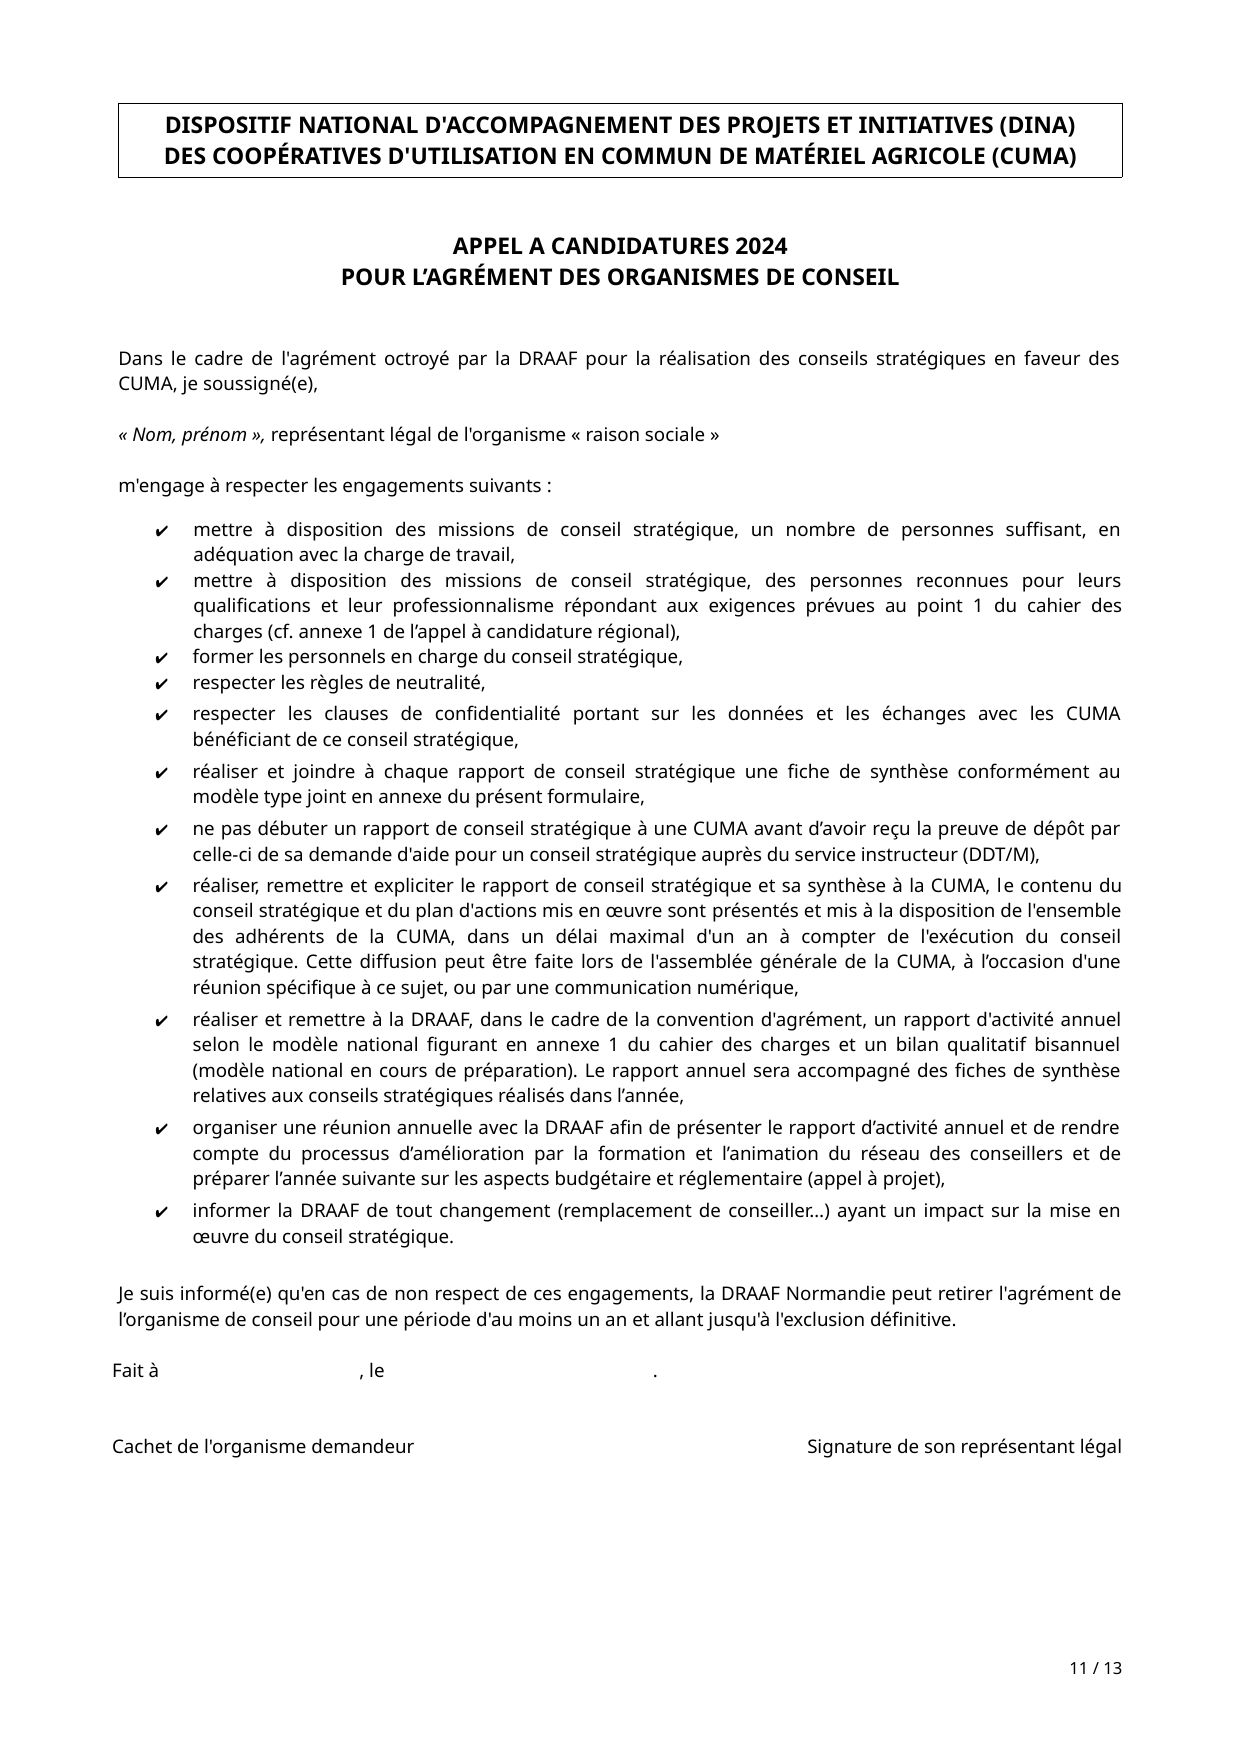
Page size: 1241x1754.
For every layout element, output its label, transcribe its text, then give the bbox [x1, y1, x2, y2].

list informer la DRAAF de tout changement (remplacement de conseiller…) ayant un impact sur la mise en œuvre du conseil stratégique. [155, 1197, 1122, 1248]
text APPEL A CANDIDATURES 2024 [118, 230, 1122, 261]
list réaliser, remettre et expliciter le rapport de conseil stratégique et sa synthèse à la CUMA, le contenu du conseil stratégique et du plan d'actions mis en œuvre sont présentés et mis à la disposition de l'ensemble des adhérents de la CUMA, dans un délai maximal d'un an à compter de l'exécution du conseil stratégique. Cette diffusion peut être faite lors de l'assemblée générale de la CUMA, à l’occasion d'une réunion spécifique à ce sujet, ou par une communication numérique, [155, 872, 1122, 1000]
list respecter les clauses de confidentialité portant sur les données et les échanges avec les CUMA bénéficiant de ce conseil stratégique, [155, 701, 1122, 752]
list mettre à disposition des missions de conseil stratégique, des personnes reconnues pour leurs qualifications et leur professionnalisme répondant aux exigences prévues au point 1 du cahier des charges (cf. annexe 1 de l’appel à candidature régional), [156, 567, 1122, 643]
list mettre à disposition des missions de conseil stratégique, un nombre de personnes suffisant, en adéquation avec la charge de travail, [156, 516, 1122, 567]
text Je suis informé(e) qu'en cas de non respect de ces engagements, la DRAAF Normandie peut retirer l'agrément de l’organisme de conseil pour une période d'au moins un an et allant jusqu'à l'exclusion définitive. [118, 1280, 1122, 1331]
list respecter les règles de neutralité, [155, 669, 1122, 694]
list réaliser et joindre à chaque rapport de conseil stratégique une fiche de synthèse conformément au modèle type joint en annexe du présent formulaire, [155, 758, 1122, 809]
list ne pas débuter un rapport de conseil stratégique à une CUMA avant d’avoir reçu la preuve de dépôt par celle-ci de sa demande d'aide pour un conseil stratégique auprès du service instructeur (DDT/M), [155, 815, 1122, 866]
text m'engage à respecter les engagements suivants : [118, 473, 1122, 498]
text POUR L’AGRÉMENT DES ORGANISMES DE CONSEIL [118, 261, 1122, 292]
list former les personnels en charge du conseil stratégique, [155, 643, 1122, 669]
list réaliser et remettre à la DRAAF, dans le cadre de la convention d'agrément, un rapport d'activité annuel selon le modèle national figurant en annexe 1 du cahier des charges et un bilan qualitatif bisannuel (modèle national en cours de préparation). Le rapport annuel sera accompagné des fiches de synthèse relatives aux conseils stratégiques réalisés dans l’année, [155, 1006, 1122, 1108]
text « Nom, prénom », représentant légal de l'organisme « raison sociale » [118, 422, 1122, 447]
text Fait à , le . [112, 1357, 1122, 1382]
table_header Dispositif national d'accompagnement des projets et initiatives (DINA) des coopératives d'utilisation en commun de matériel agricole (CUMA) [119, 104, 1122, 177]
